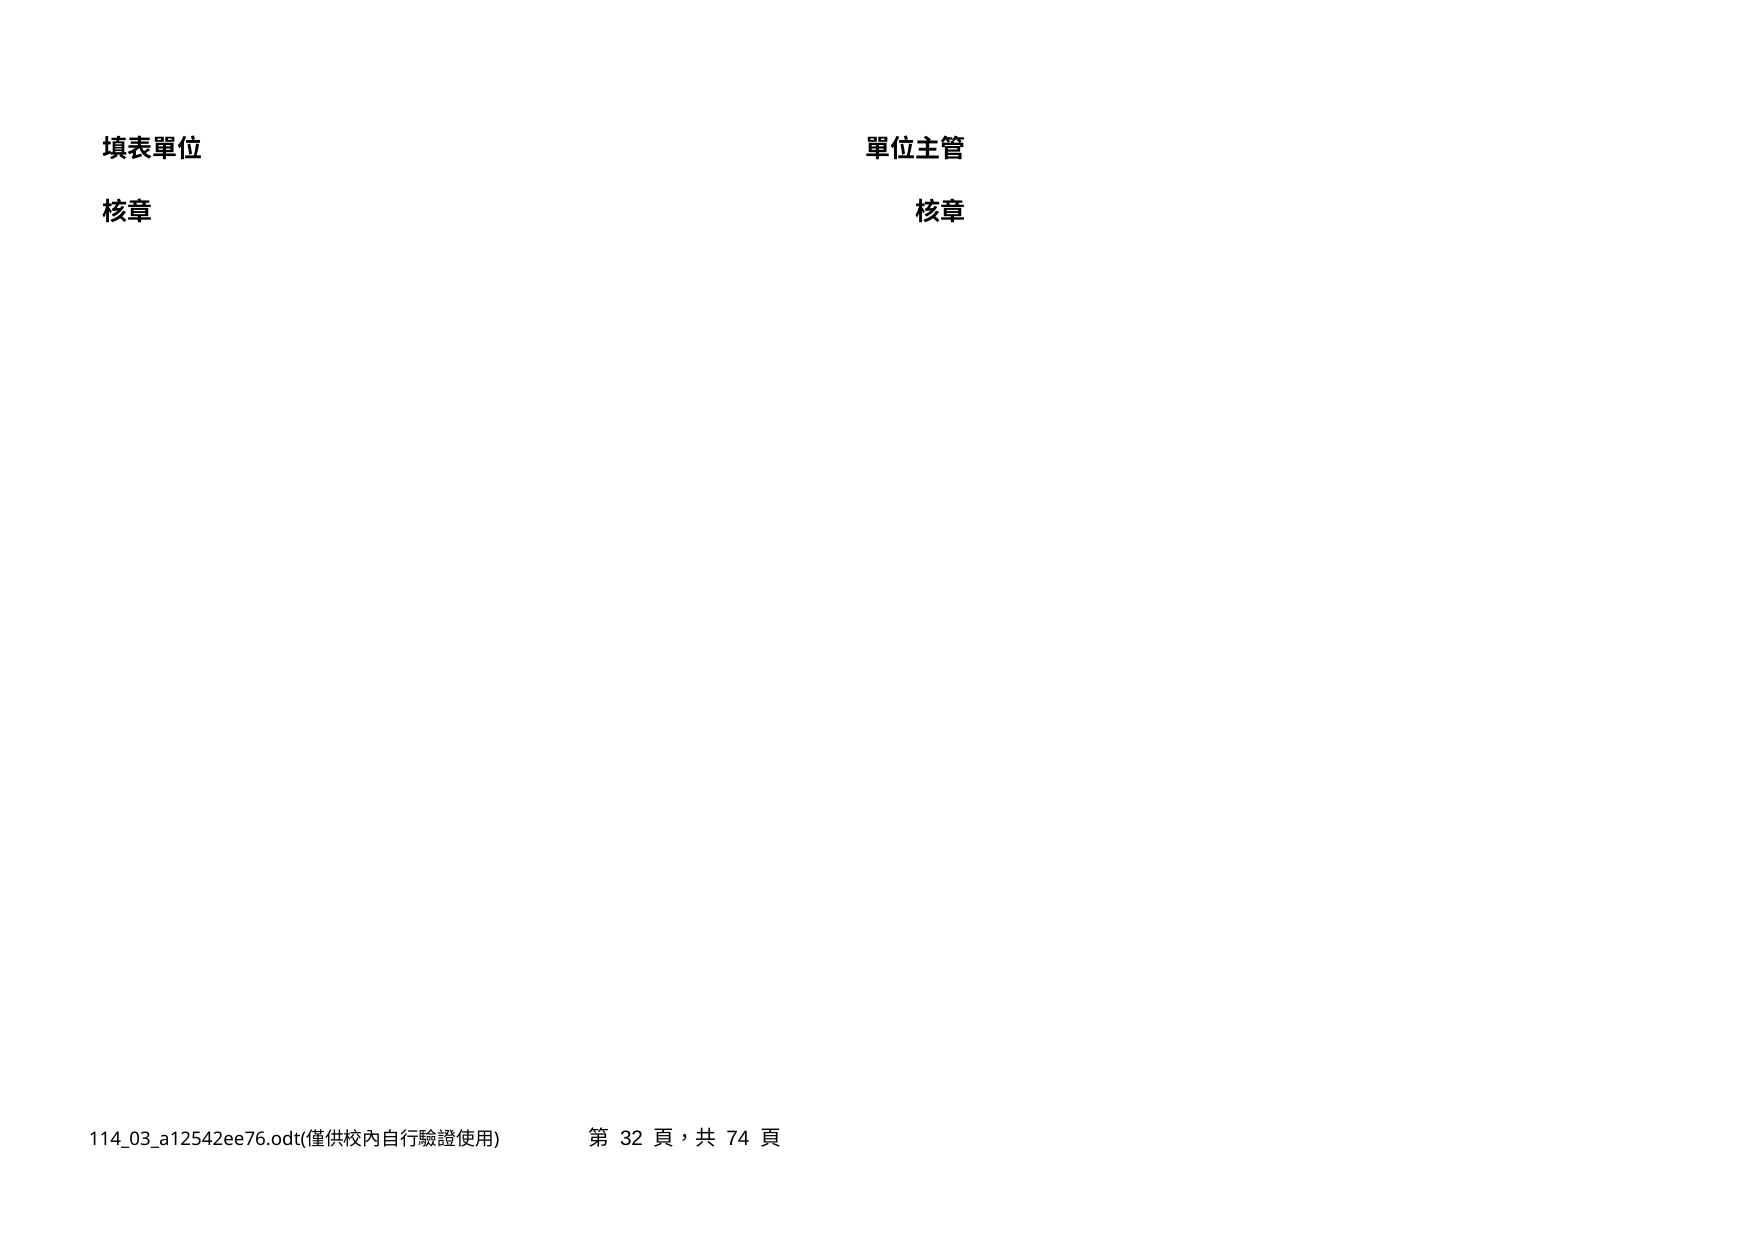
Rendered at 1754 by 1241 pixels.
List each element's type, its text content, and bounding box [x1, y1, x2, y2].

text 核章 核章 [89, 167, 1665, 230]
text 填表單位 單位主管 [89, 105, 1665, 167]
